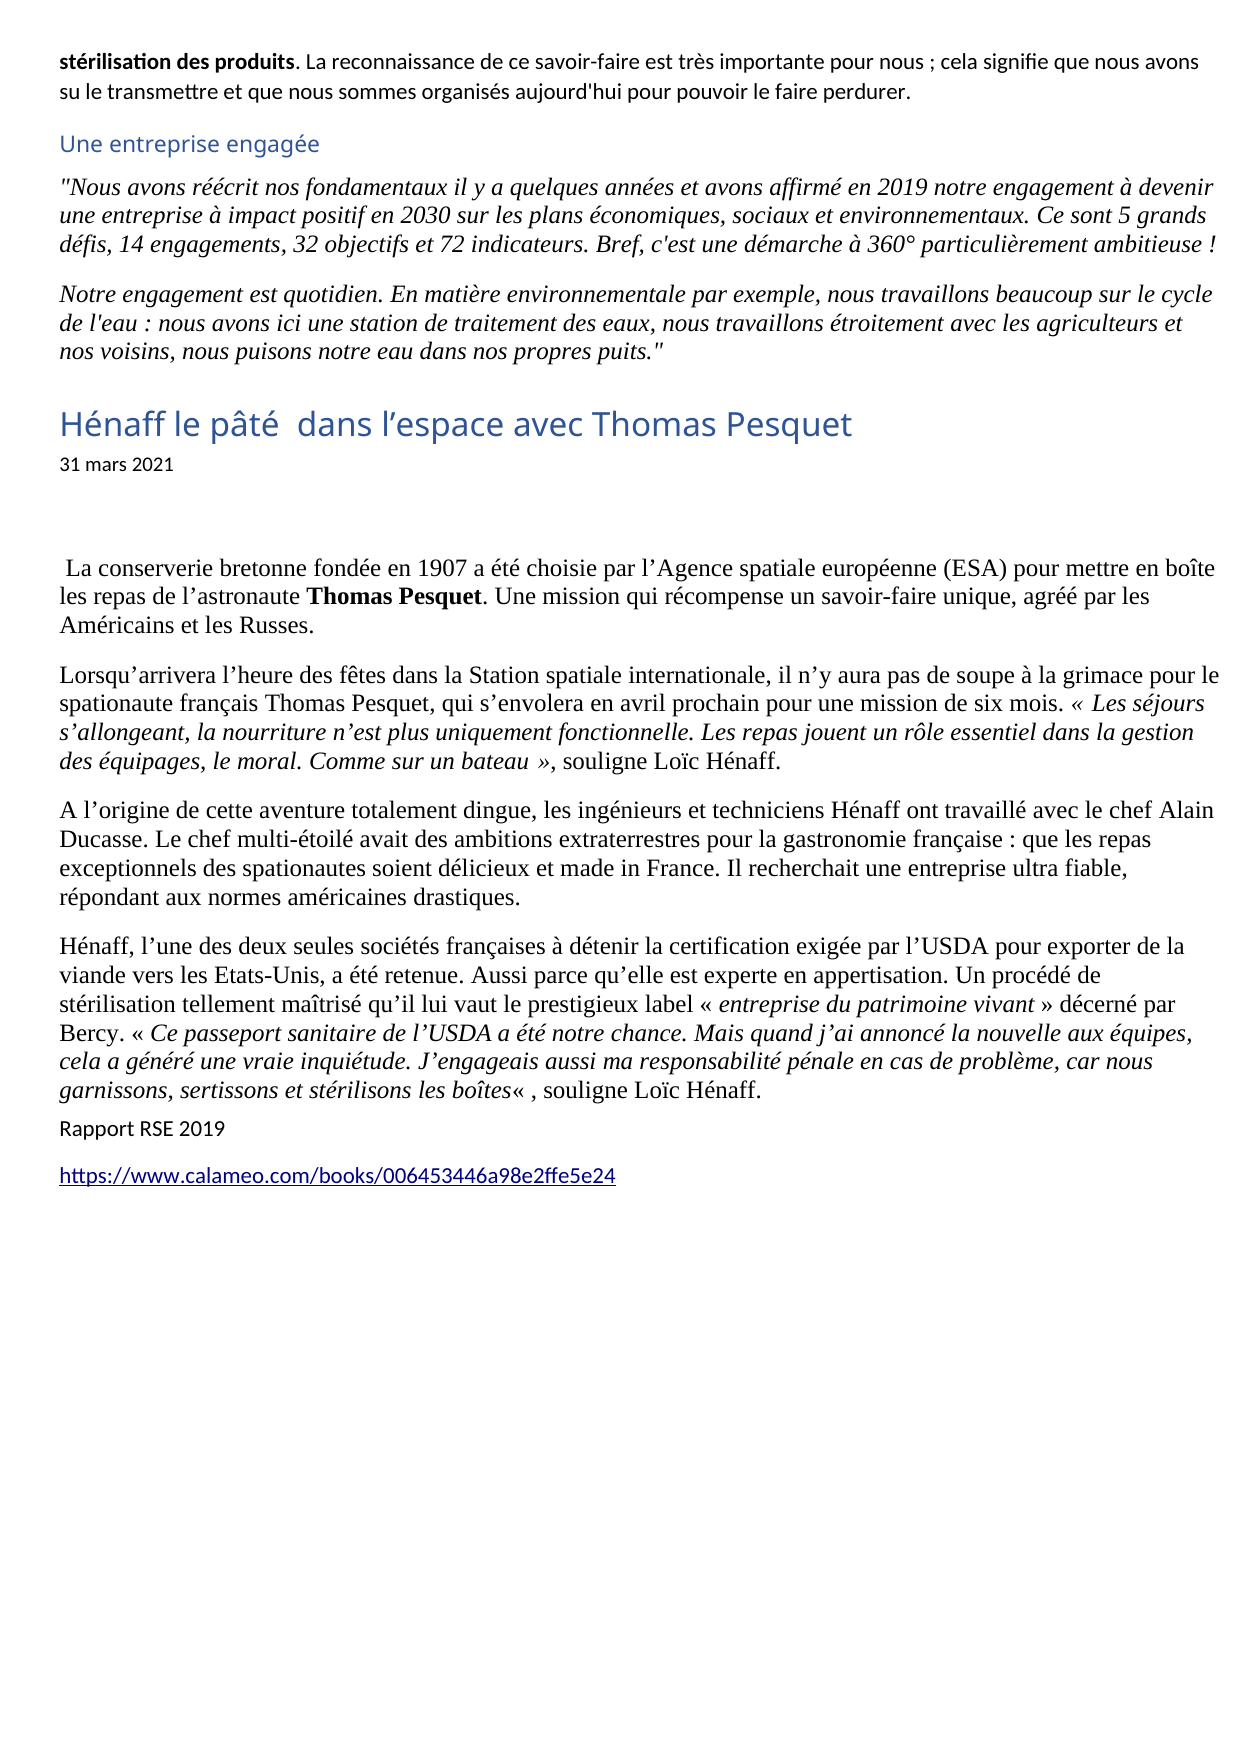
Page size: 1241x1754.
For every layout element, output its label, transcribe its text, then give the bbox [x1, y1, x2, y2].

text Hénaff, l’une des deux seules sociétés françaises à détenir la certification exigée par l’USDA pour exporter de la viande vers les Etats-Unis, a été retenue. Aussi parce qu’elle est experte en appertisation. Un procédé de stérilisation tellement maîtrisé qu’il lui vaut le prestigieux label « entreprise du patrimoine vivant » décerné par Bercy. « Ce passeport sanitaire de l’USDA a été notre chance. Mais quand j’ai annoncé la nouvelle aux équipes, cela a généré une vraie inquiétude. J’engageais aussi ma responsabilité pénale en cas de problème, car nous garnissons, sertissons et stérilisons les boîtes« , souligne Loïc Hénaff. [59, 931, 1222, 1104]
subtitle Une entreprise engagée [59, 128, 1222, 159]
text Rapport RSE 2019 [59, 1114, 1222, 1142]
text https://www.calameo.com/books/006453446a98e2ffe5e24 [59, 1161, 1222, 1189]
text 31 mars 2021 [59, 449, 1222, 477]
text stérilisation des produits. La reconnaissance de ce savoir-faire est très importante pour nous ; cela signifie que nous avons su le transmettre et que nous sommes organisés aujourd'hui pour pouvoir le faire perdurer. [59, 47, 1222, 105]
text Notre engagement est quotidien. En matière environnementale par exemple, nous travaillons beaucoup sur le cycle de l'eau : nous avons ici une station de traitement des eaux, nous travaillons étroitement avec les agriculteurs et nos voisins, nous puisons notre eau dans nos propres puits." [59, 279, 1222, 365]
text Lorsqu’arrivera l’heure des fêtes dans la Station spatiale internationale, il n’y aura pas de soupe à la grimace pour le spationaute français Thomas Pesquet, qui s’envolera en avril prochain pour une mission de six mois. « Les séjours s’allongeant, la nourriture n’est plus uniquement fonctionnelle. Les repas jouent un rôle essentiel dans la gestion des équipages, le moral. Comme sur un bateau », souligne Loïc Hénaff. [59, 660, 1222, 775]
subtitle Hénaff le pâté dans l’espace avec Thomas Pesquet [59, 401, 1222, 446]
text La conserverie bretonne fondée en 1907 a été choisie par l’Agence spatiale européenne (ESA) pour mettre en boîte les repas de l’astronaute Thomas Pesquet. Une mission qui récompense un savoir-faire unique, agréé par les Américains et les Russes. [59, 553, 1222, 639]
text A l’origine de cette aventure totalement dingue, les ingénieurs et techniciens Hénaff ont travaillé avec le chef Alain Ducasse. Le chef multi-étoilé avait des ambitions extraterrestres pour la gastronomie française : que les repas exceptionnels des spationautes soient délicieux et made in France. Il recherchait une entreprise ultra fiable, répondant aux normes américaines drastiques. [59, 796, 1222, 911]
text "Nous avons réécrit nos fondamentaux il y a quelques années et avons affirmé en 2019 notre engagement à devenir une entreprise à impact positif en 2030 sur les plans économiques, sociaux et environnementaux. Ce sont 5 grands défis, 14 engagements, 32 objectifs et 72 indicateurs. Bref, c'est une démarche à 360° particulièrement ambitieuse ! [59, 172, 1222, 258]
